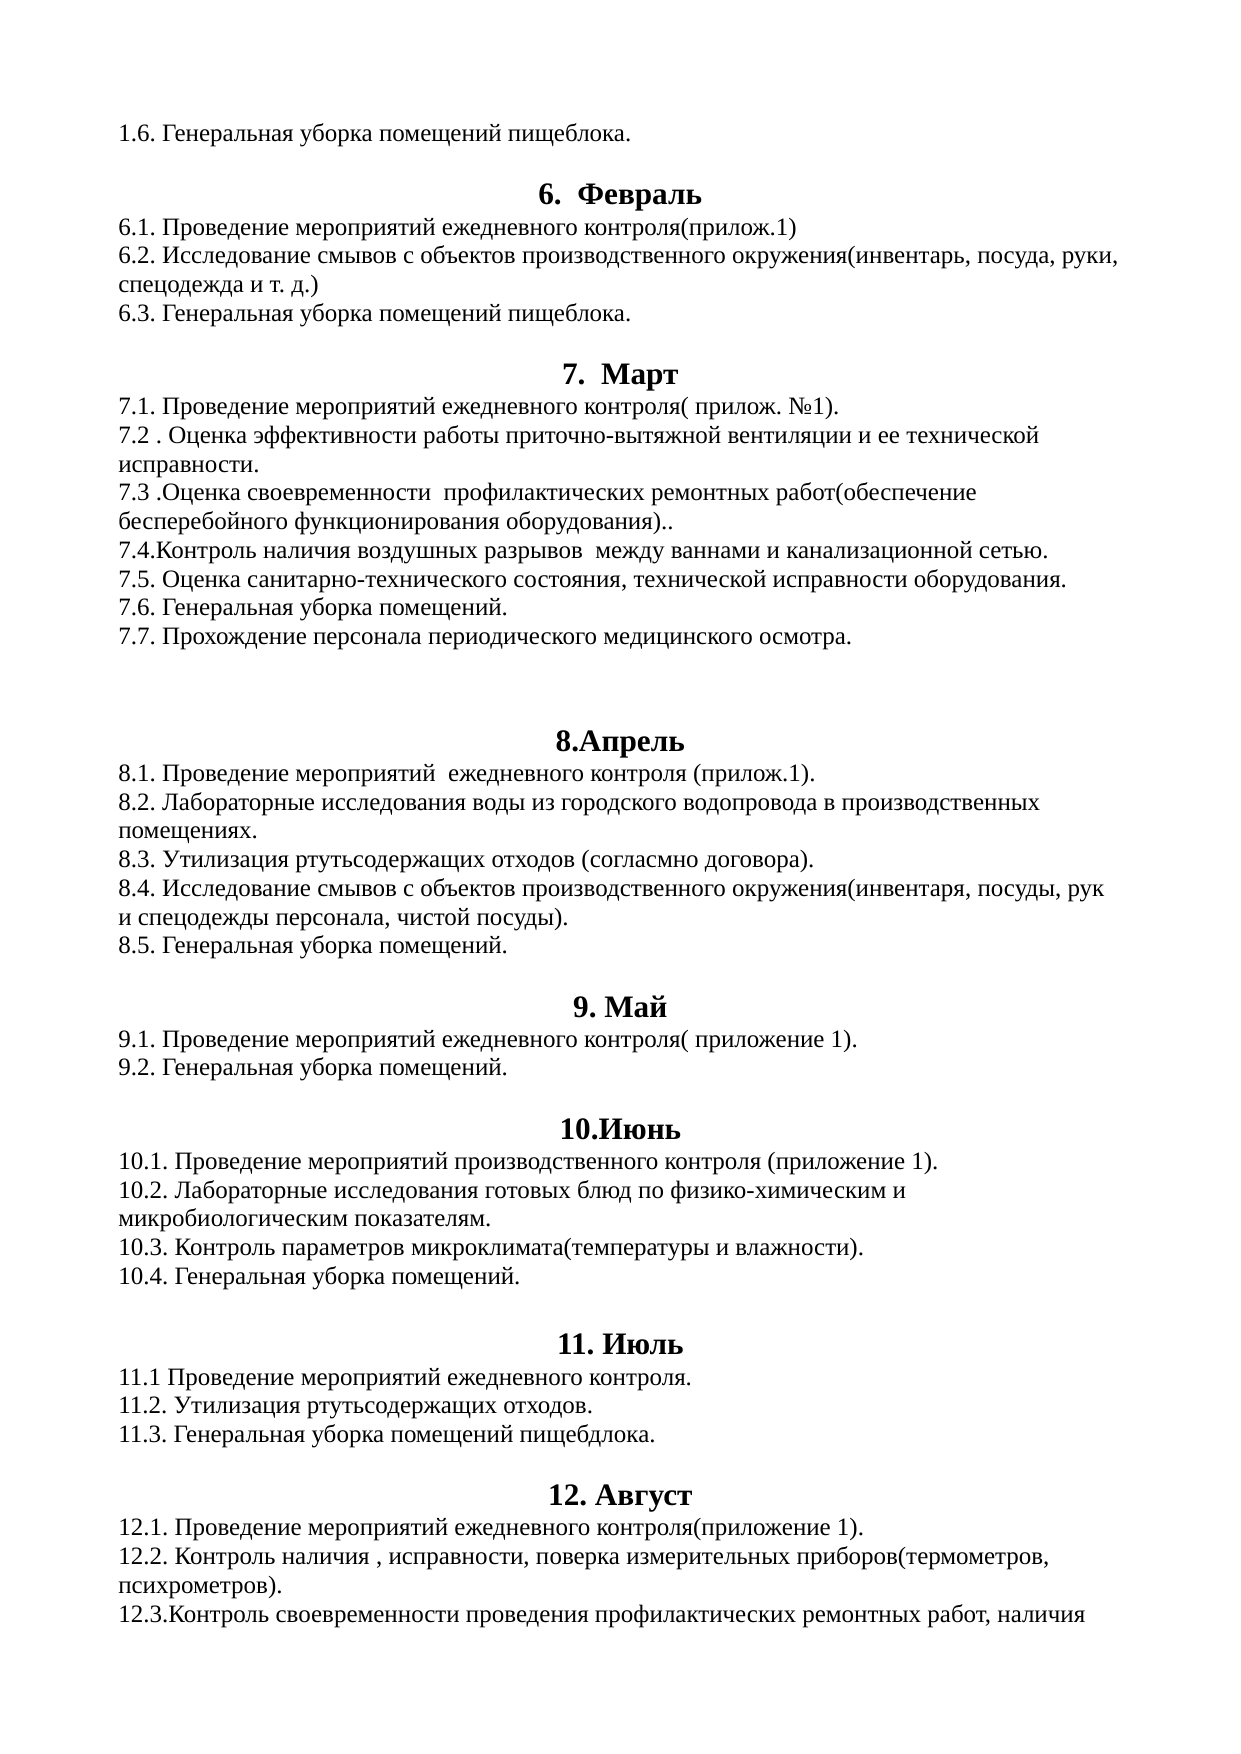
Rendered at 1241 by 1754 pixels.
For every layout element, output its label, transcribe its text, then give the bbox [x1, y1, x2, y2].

text 7.5. Оценка санитарно-технического состояния, технической исправности оборудования. [118, 564, 1122, 592]
text 8.4. Исследование смывов с объектов производственного окружения(инвентаря, посуды, рук и спецодежды персонала, чистой посуды). [118, 873, 1122, 930]
text 10.4. Генеральная уборка помещений. [118, 1261, 1122, 1290]
text 6.2. Исследование смывов с объектов производственного окружения(инвентарь, посуда, руки, спецодежда и т. д.) [118, 240, 1122, 298]
text 9.2. Генеральная уборка помещений. [118, 1052, 1122, 1081]
text 7.7. Прохождение персонала периодического медицинского осмотра. [118, 621, 1122, 650]
text 10.3. Контроль параметров микроклимата(температуры и влажности). [118, 1232, 1122, 1261]
text 7.1. Проведение мероприятий ежедневного контроля( прилож. №1). [118, 391, 1122, 420]
text 7.4.Контроль наличия воздушных разрывов между ваннами и канализационной сетью. [118, 535, 1122, 564]
text 8.3. Утилизация ртутьсодержащих отходов (согласмно договора). [118, 844, 1122, 873]
text 9.1. Проведение мероприятий ежедневного контроля( приложение 1). [118, 1024, 1122, 1052]
text 7.6. Генеральная уборка помещений. [118, 592, 1122, 621]
text 10.Июнь [118, 1110, 1122, 1146]
text 10.1. Проведение мероприятий производственного контроля (приложение 1). [118, 1146, 1122, 1175]
text 9. Май [118, 988, 1122, 1024]
text 6.1. Проведение мероприятий ежедневного контроля(прилож.1) [118, 212, 1122, 240]
text 11.3. Генеральная уборка помещений пищебдлока. [118, 1419, 1122, 1448]
text 12.2. Контроль наличия , исправности, поверка измерительных приборов(термометров, психрометров). [118, 1541, 1122, 1599]
text 1.6. Генеральная уборка помещений пищеблока. [118, 118, 1122, 147]
text 6. Февраль [118, 176, 1122, 212]
text 8.Апрель [118, 722, 1122, 758]
text 11.1 Проведение мероприятий ежедневного контроля. [118, 1362, 1122, 1390]
text 7. Март [118, 355, 1122, 391]
text 10.2. Лабораторные исследования готовых блюд по физико-химическим и микробиологическим показателям. [118, 1175, 1122, 1232]
text 11. Июль [118, 1326, 1122, 1362]
text 12.3.Контроль своевременности проведения профилактических ремонтных работ, наличия [118, 1599, 1122, 1627]
text 6.3. Генеральная уборка помещений пищеблока. [118, 298, 1122, 327]
text 11.2. Утилизация ртутьсодержащих отходов. [118, 1390, 1122, 1419]
text 8.1. Проведение мероприятий ежедневного контроля (прилож.1). [118, 758, 1122, 787]
text 8.5. Генеральная уборка помещений. [118, 930, 1122, 959]
text 12.1. Проведение мероприятий ежедневного контроля(приложение 1). [118, 1512, 1122, 1541]
text 7.2 . Оценка эффективности работы приточно-вытяжной вентиляции и ее технической исправности. [118, 420, 1122, 477]
text 7.3 .Оценка своевременности профилактических ремонтных работ(обеспечение бесперебойного функционирования оборудования).. [118, 477, 1122, 535]
text 8.2. Лабораторные исследования воды из городского водопровода в производственных помещениях. [118, 787, 1122, 844]
text 12. Август [118, 1477, 1122, 1512]
